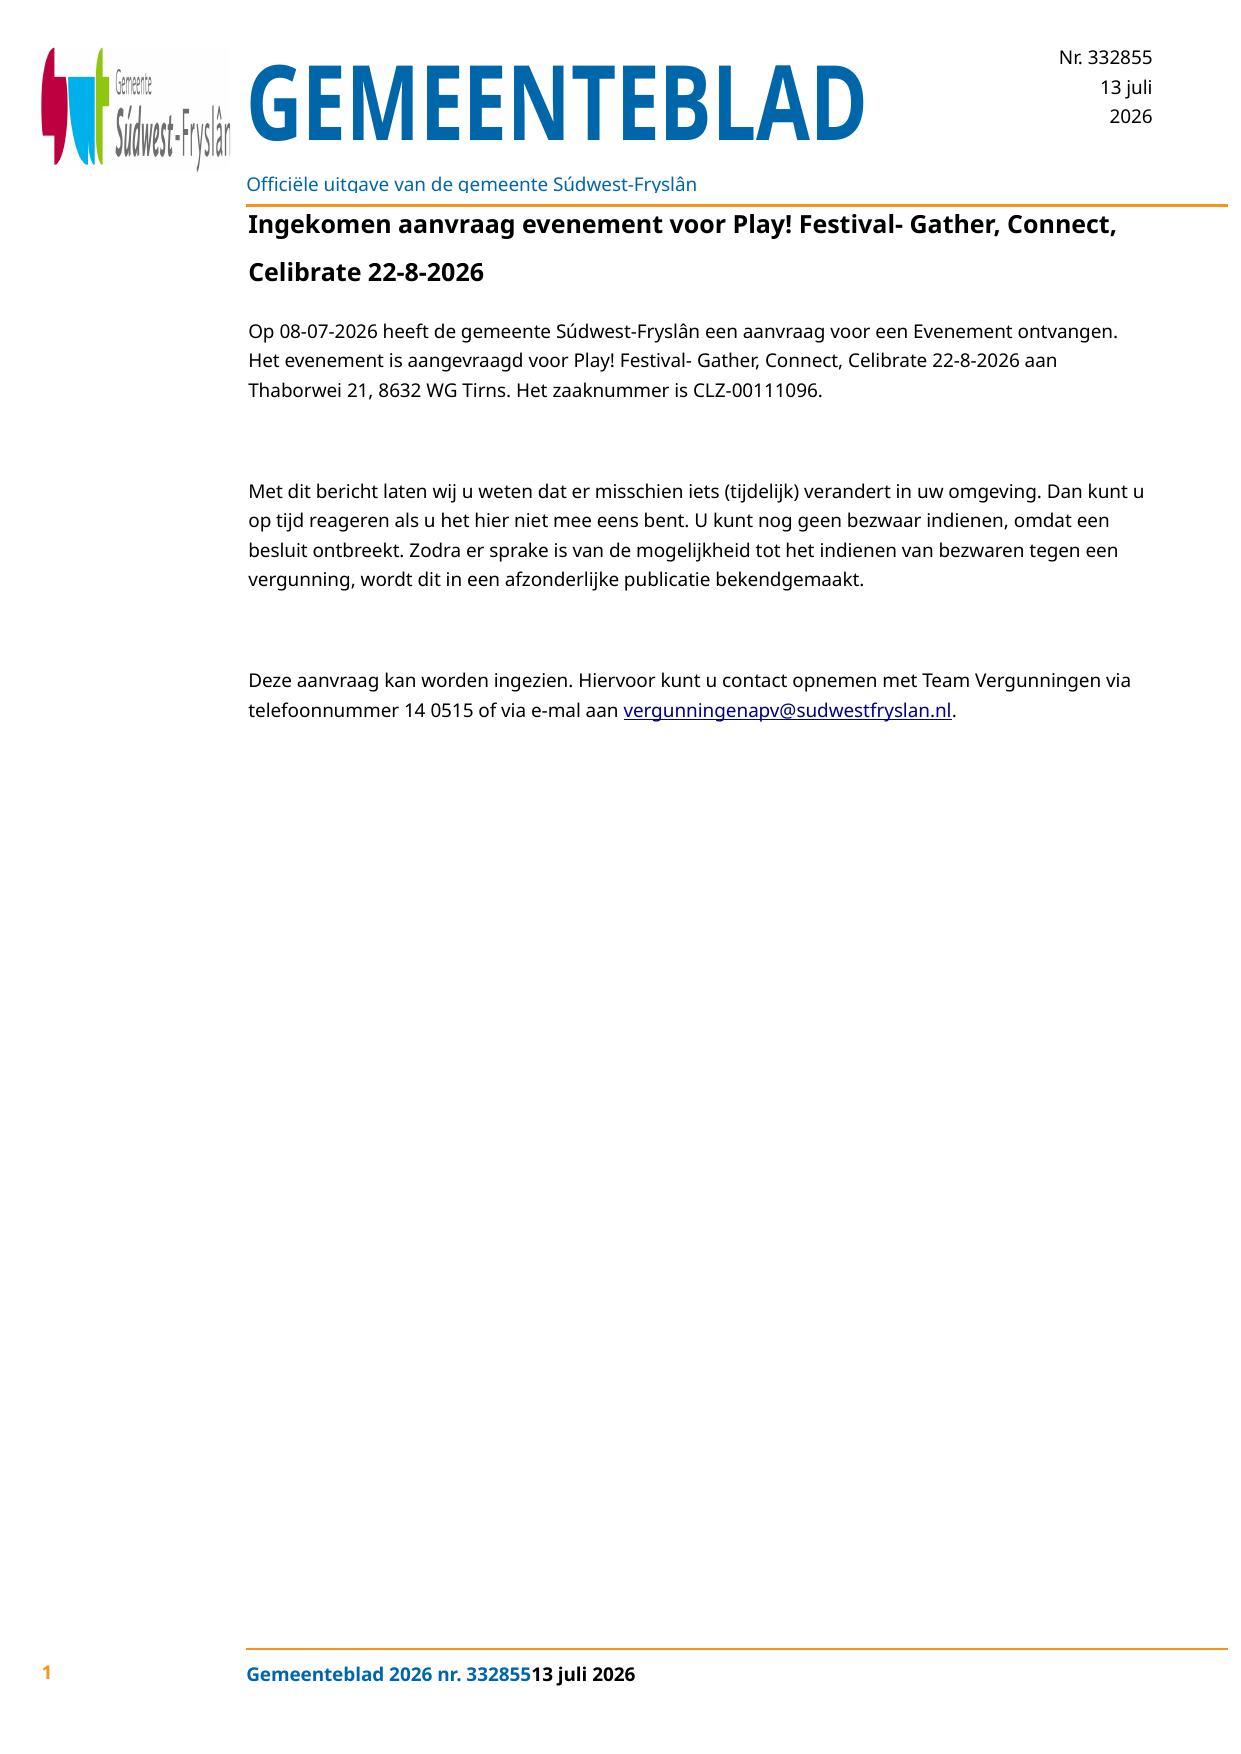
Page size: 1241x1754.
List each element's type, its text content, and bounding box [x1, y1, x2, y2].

text Deze aanvraag kan worden ingezien. Hiervoor kunt u contact opnemen met Team Vergunningen via telefoonnummer 14 0515 of via e-mal aan vergunningenapv@sudwestfryslan.nl. [248, 667, 1152, 723]
text Ingekomen aanvraag evenement voor Play! Festival- Gather, Connect, Celibrate 22-8-2026 [248, 207, 1152, 288]
text Op 08-07-2026 heeft de gemeente Súdwest-Fryslân een aanvraag voor een Evenement ontvangen. Het evenement is aangevraagd voor Play! Festival- Gather, Connect, Celibrate 22-8-2026 aan Thaborwei 21, 8632 WG Tirns. Het zaaknummer is CLZ-00111096. [248, 318, 1152, 403]
text Met dit bericht laten wij u weten dat er misschien iets (tijdelijk) verandert in uw omgeving. Dan kunt u op tijd reageren als u het hier niet mee eens bent. U kunt nog geen bezwaar indienen, omdat een besluit ontbreekt. Zodra er sprake is van de mogelijkheid tot het indienen van bezwaren tegen een vergunning, wordt dit in een afzonderlijke publicatie bekendgemaakt. [248, 478, 1152, 592]
picture [41, 47, 231, 172]
